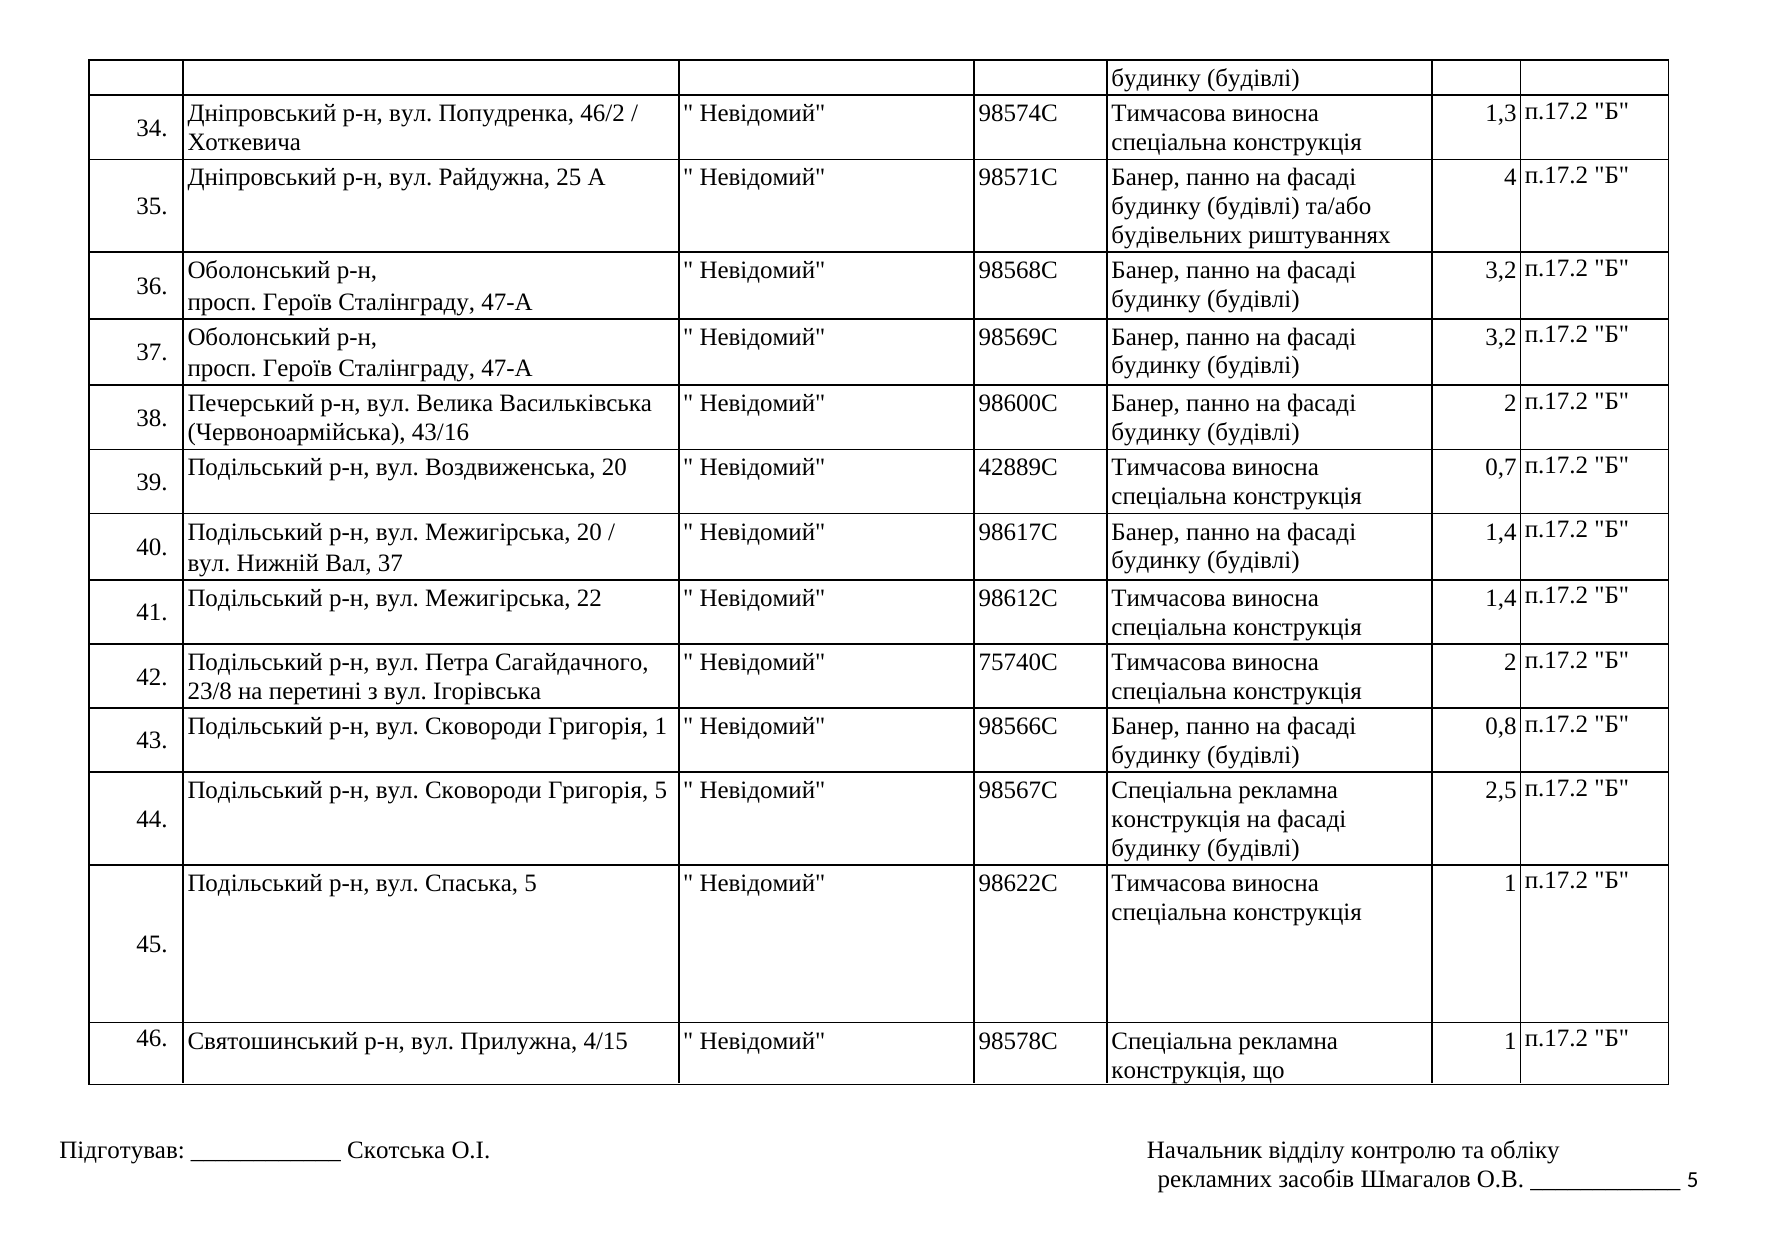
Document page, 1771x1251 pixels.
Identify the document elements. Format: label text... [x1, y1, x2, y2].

table_cell п.17.2 "Б" [1521, 320, 1668, 384]
table_cell [90, 61, 182, 94]
table_cell " Невідомий" [680, 514, 973, 579]
table_cell п.17.2 "Б" [1521, 450, 1668, 512]
table_cell 4 [1433, 160, 1520, 251]
table_cell Подільський р-н, вул. Спаська, 5 [184, 866, 678, 1022]
table_cell 98622С [975, 866, 1106, 1022]
table_cell 98574С [975, 96, 1106, 158]
table_cell [1521, 61, 1668, 94]
table_cell [90, 253, 182, 318]
table_cell Оболонський р-н, просп. Героїв Сталінграду, 47-А [184, 253, 678, 318]
table_cell 1 [1433, 866, 1520, 1022]
table_cell 98578С [975, 1023, 1106, 1083]
table_cell " Невідомий" [680, 581, 973, 643]
table_cell 98612С [975, 581, 1106, 643]
table_cell 1,4 [1433, 514, 1520, 579]
table_cell " Невідомий" [680, 253, 973, 318]
table_cell Спеціальна рекламна конструкція на фасаді будинку (будівлі) [1108, 773, 1431, 864]
table_cell Дніпровський р-н, вул. Попудренка, 46/2 / Хоткевича [184, 96, 678, 158]
table_cell Дніпровський р-н, вул. Райдужна, 25 А [184, 160, 678, 251]
table_cell 1,4 [1433, 581, 1520, 643]
table_cell Подільський р-н, вул. Межигірська, 22 [184, 581, 678, 643]
table_cell 98569С [975, 320, 1106, 384]
table_cell [90, 645, 182, 707]
table_cell Банер, панно на фасаді будинку (будівлі) [1108, 709, 1431, 771]
table_cell 2 [1433, 386, 1520, 448]
table_cell Банер, панно на фасаді будинку (будівлі) [1108, 253, 1431, 318]
table_cell п.17.2 "Б" [1521, 160, 1668, 251]
table_cell п.17.2 "Б" [1521, 514, 1668, 579]
table_cell Печерський р-н, вул. Велика Васильківська (Червоноармійська), 43/16 [184, 386, 678, 448]
table_cell " Невідомий" [680, 709, 973, 771]
table_cell п.17.2 "Б" [1521, 773, 1668, 864]
table_cell [1433, 61, 1520, 94]
table_cell 98568С [975, 253, 1106, 318]
table_cell Банер, панно на фасаді будинку (будівлі) [1108, 514, 1431, 579]
table_cell 98600С [975, 386, 1106, 448]
table_cell [90, 96, 182, 158]
table_cell Банер, панно на фасаді будинку (будівлі) [1108, 320, 1431, 384]
table_cell " Невідомий" [680, 645, 973, 707]
table_cell Оболонський р-н, просп. Героїв Сталінграду, 47-А [184, 320, 678, 384]
table_cell " Невідомий" [680, 386, 973, 448]
table_cell 2,5 [1433, 773, 1520, 864]
table_cell [90, 320, 182, 384]
table_cell " Невідомий" [680, 1023, 973, 1083]
table_cell Тимчасова виносна спеціальна конструкція [1108, 645, 1431, 707]
table_cell Подільський р-н, вул. Межигірська, 20 / вул. Нижній Вал, 37 [184, 514, 678, 579]
table_cell 98571С [975, 160, 1106, 251]
table_cell Тимчасова виносна спеціальна конструкція [1108, 866, 1431, 1022]
table_cell [90, 581, 182, 643]
table_cell Тимчасова виносна спеціальна конструкція [1108, 581, 1431, 643]
table_cell Подільський р-н, вул. Сковороди Григорія, 1 [184, 709, 678, 771]
table_cell 1 [1433, 1023, 1520, 1083]
table_cell п.17.2 "Б" [1521, 1023, 1668, 1083]
table_cell будинку (будівлі) [1108, 61, 1431, 94]
table_cell [90, 1023, 182, 1083]
table_cell " Невідомий" [680, 773, 973, 864]
table_cell Банер, панно на фасаді будинку (будівлі) [1108, 386, 1431, 448]
table_cell п.17.2 "Б" [1521, 253, 1668, 318]
table_cell [184, 61, 678, 94]
table_cell 1,3 [1433, 96, 1520, 158]
table_cell п.17.2 "Б" [1521, 866, 1668, 1022]
table_cell п.17.2 "Б" [1521, 645, 1668, 707]
table_cell 0,7 [1433, 450, 1520, 512]
table_cell 98567С [975, 773, 1106, 864]
table_cell " Невідомий" [680, 160, 973, 251]
table_cell " Невідомий" [680, 866, 973, 1022]
table_cell [90, 709, 182, 771]
table_cell 0,8 [1433, 709, 1520, 771]
table_cell 98566С [975, 709, 1106, 771]
table_cell [90, 386, 182, 448]
table_cell 2 [1433, 645, 1520, 707]
table_cell п.17.2 "Б" [1521, 386, 1668, 448]
table_cell [975, 61, 1106, 94]
table_cell Подільський р-н, вул. Петра Сагайдачного, 23/8 на перетині з вул. Ігорівська [184, 645, 678, 707]
table_cell [680, 61, 973, 94]
table_cell " Невідомий" [680, 450, 973, 512]
table_cell п.17.2 "Б" [1521, 709, 1668, 771]
table_cell [90, 450, 182, 512]
table_cell [90, 866, 182, 1022]
table_cell 3,2 [1433, 320, 1520, 384]
table_cell Спеціальна рекламна конструкція, що [1108, 1023, 1431, 1083]
table_cell Тимчасова виносна спеціальна конструкція [1108, 450, 1431, 512]
table_cell Святошинський р-н, вул. Прилужна, 4/15 [184, 1023, 678, 1083]
table_cell п.17.2 "Б" [1521, 96, 1668, 158]
table_cell п.17.2 "Б" [1521, 581, 1668, 643]
table_cell 3,2 [1433, 253, 1520, 318]
table_cell " Невідомий" [680, 96, 973, 158]
table_cell Подільський р-н, вул. Сковороди Григорія, 5 [184, 773, 678, 864]
table_cell Тимчасова виносна спеціальна конструкція [1108, 96, 1431, 158]
table_cell 98617С [975, 514, 1106, 579]
table_cell Подільський р-н, вул. Воздвиженська, 20 [184, 450, 678, 512]
table_cell [90, 773, 182, 864]
table_cell " Невідомий" [680, 320, 973, 384]
table_cell [90, 160, 182, 251]
table_cell Банер, панно на фасаді будинку (будівлі) та/або будівельних риштуваннях [1108, 160, 1431, 251]
table_cell 75740С [975, 645, 1106, 707]
table_cell 42889С [975, 450, 1106, 512]
table_cell [90, 514, 182, 579]
